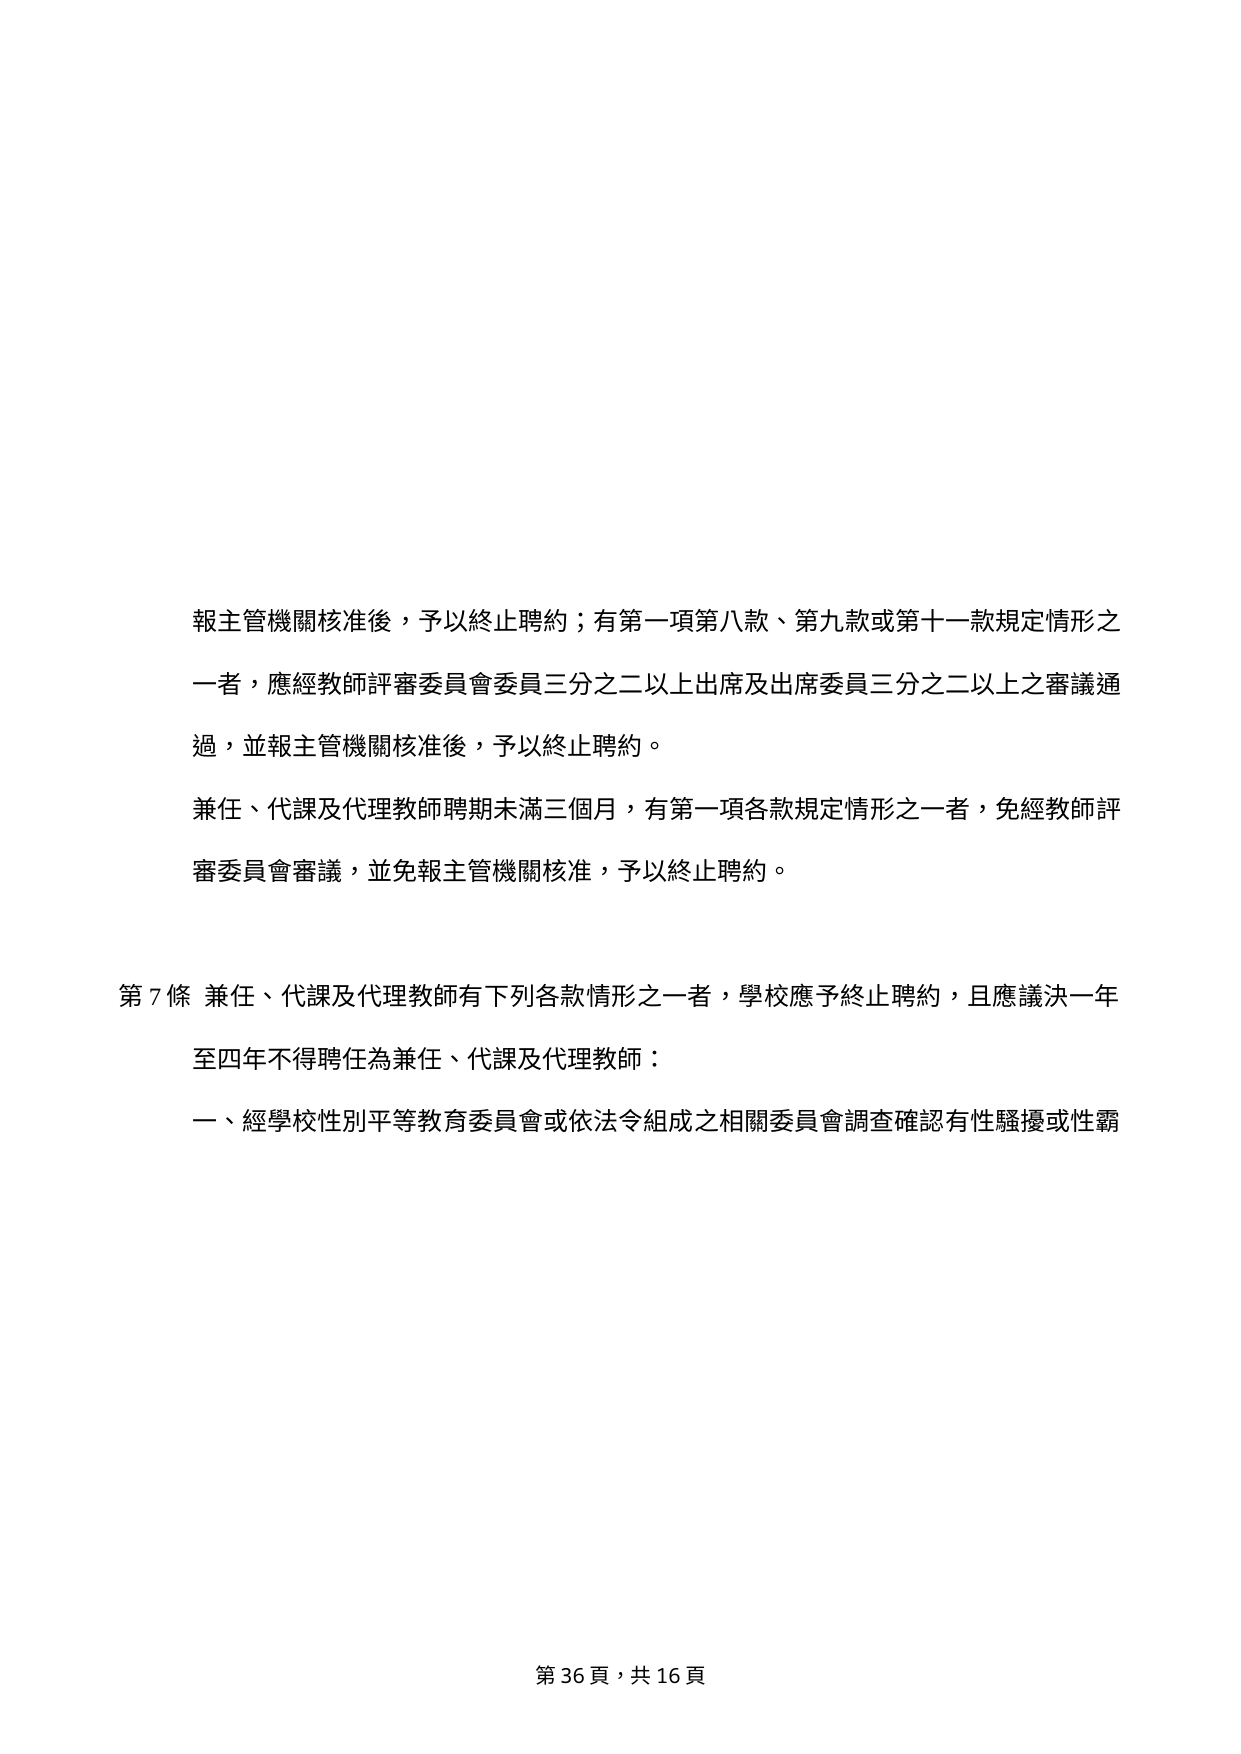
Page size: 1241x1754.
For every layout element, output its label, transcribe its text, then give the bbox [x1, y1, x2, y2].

text 兼任、代課及代理教師聘期未滿三個月，有第一項各款規定情形之一者，免經教師評審委員會審議，並免報主管機關核准，予以終止聘約。 [192, 766, 1122, 891]
text 第7條 兼任、代課及代理教師有下列各款情形之一者，學校應予終止聘約，且應議決一年至四年不得聘任為兼任、代課及代理教師： [118, 953, 1122, 1078]
text 一、經學校性別平等教育委員會或依法令組成之相關委員會調查確認有性騷擾或性霸 [192, 1078, 1122, 1141]
text 兼任、代課及代理教師聘期在三個月以上，有第一項第七款或第十款規定情形之一者，應經教師評審委員會委員三分之二以上出席及出席委員二分之一以上之審議通過，並報主管機關核准後，予以終止聘約；有第一項第八款、第九款或第十一款規定情形之一者，應經教師評審委員會委員三分之二以上出席及出席委員三分之二以上之審議通過，並報主管機關核准後，予以終止聘約。 [192, 578, 1122, 766]
